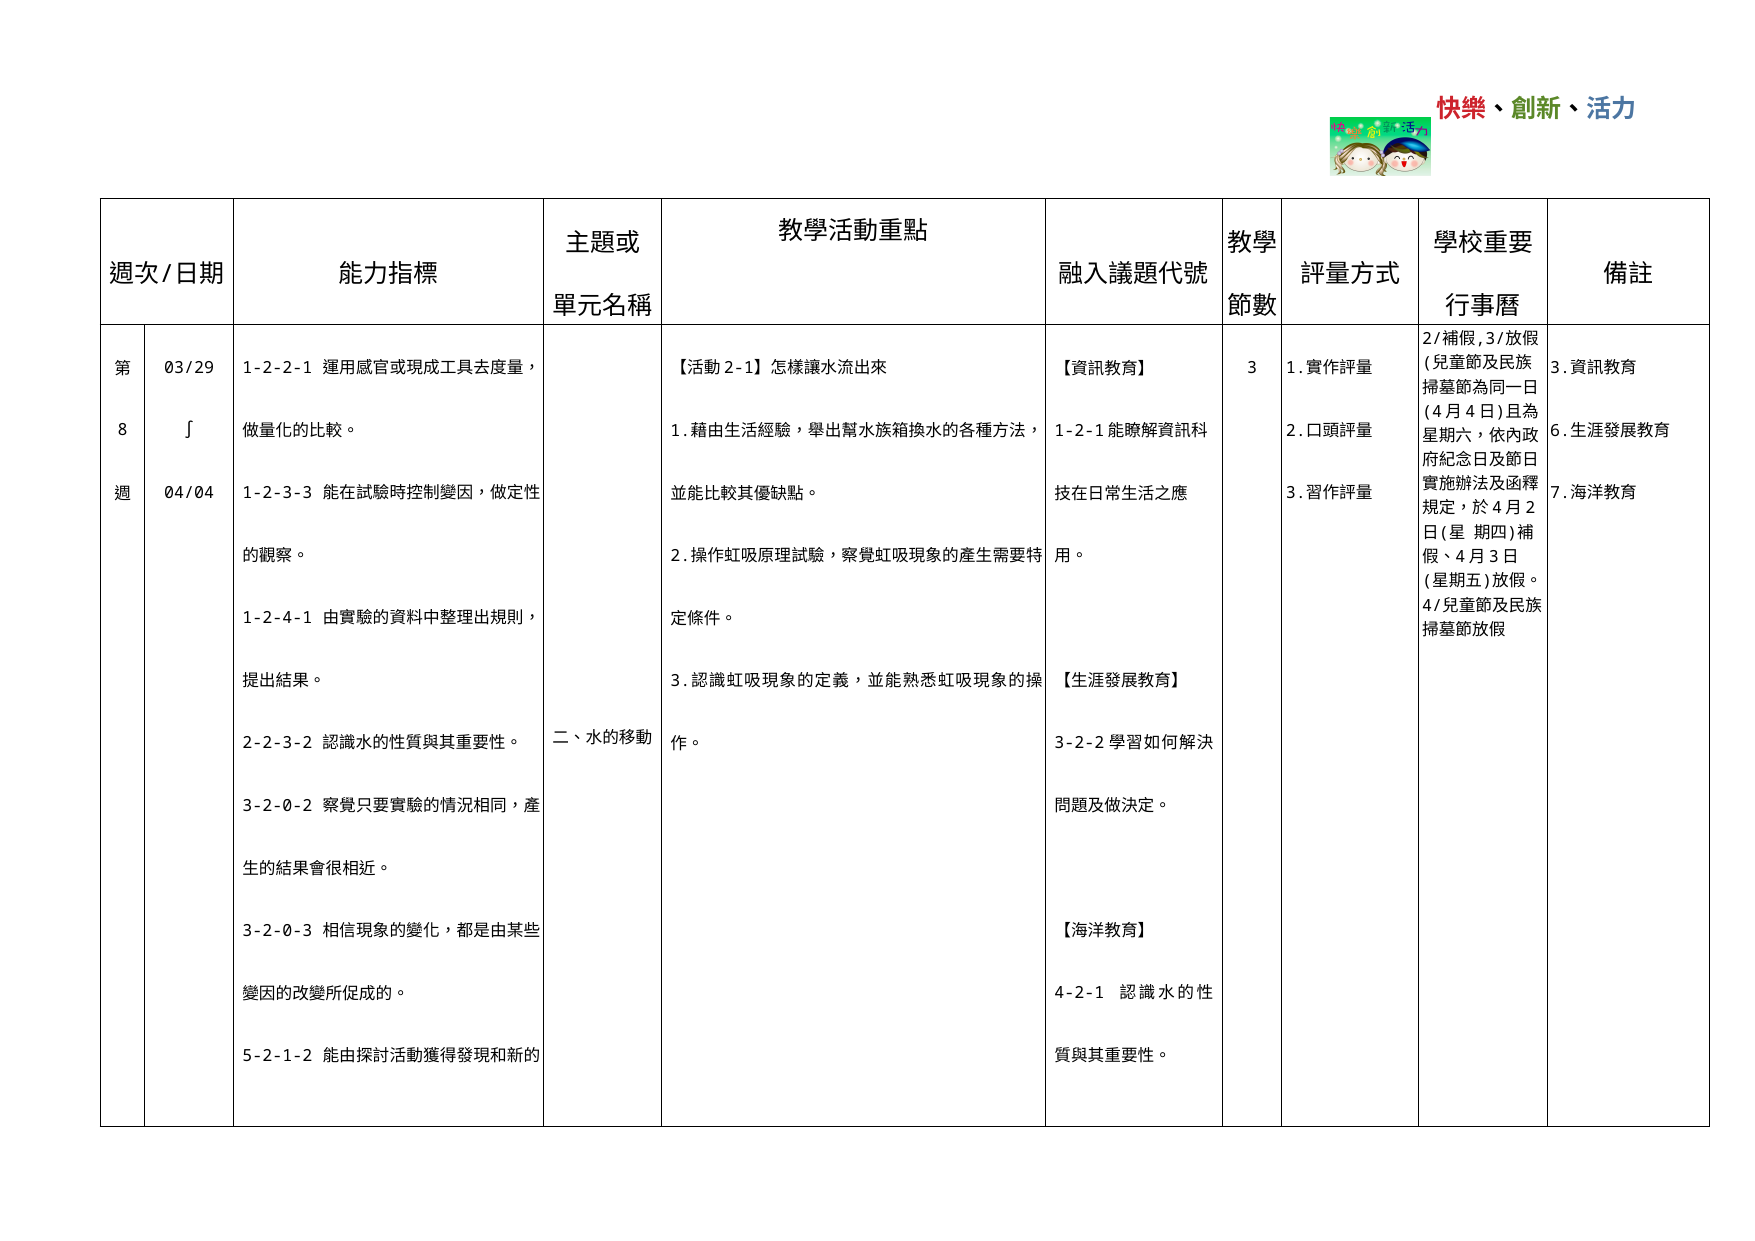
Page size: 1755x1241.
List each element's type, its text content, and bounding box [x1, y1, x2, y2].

table_header 學校重要行事曆 [1419, 199, 1547, 324]
table_header 週次/日期 [101, 199, 233, 324]
table_header 能力指標 [234, 199, 543, 324]
table_cell 二、水的移動 [544, 325, 661, 1126]
table_header 備註 [1548, 199, 1709, 324]
table_header 教學活動重點 [662, 199, 1045, 324]
table_header 融入議題代號 [1046, 199, 1222, 324]
table_cell 【資訊教育】 1-2-1能瞭解資訊科技在日常生活之應用。 【生涯發展教育】 3-2-2學習如何解決問題及做決定。 【海洋教育】 4-2-1 認識水的性質與其重要性。 [1046, 325, 1222, 1126]
table_header 主題或 單元名稱 [544, 199, 661, 324]
table_cell 【活動2-1】怎樣讓水流出來 1.藉由生活經驗，舉出幫水族箱換水的各種方法，並能比較其優缺點。 2.操作虹吸原理試驗，察覺虹吸現象的產生需要特定條件。 3.認識虹吸現象的定義，並能熟悉虹吸現象的操作。 [662, 325, 1045, 1126]
table_cell 2/補假,3/放假(兒童節及民族掃墓節為同一日(4月4日)且為星期六，依內政府紀念日及節日實施辦法及函釋規定，於4月2日(星 期四)補假、4月3日(星期五)放假。 4/兒童節及民族掃墓節放假 [1419, 325, 1547, 1126]
table_cell 3 [1223, 325, 1281, 1126]
table_cell 3.資訊教育 6.生涯發展教育 7.海洋教育 [1548, 325, 1709, 1126]
table_cell 03/29 ∫ 04/04 [145, 325, 233, 1126]
table_header 教學 節數 [1223, 199, 1281, 324]
table_cell 1.實作評量 2.口頭評量 3.習作評量 [1282, 325, 1418, 1126]
table_header 評量方式 [1282, 199, 1418, 324]
table_cell 1-2-2-1 運用感官或現成工具去度量，做量化的比較。 1-2-3-3 能在試驗時控制變因，做定性的觀察。 1-2-4-1 由實驗的資料中整理出規則，提出結果。 2-2-3-2 認識水的性質與其重要性。 3-2-0-2 察覺只要實驗的情況相同，產生的結果會很相近。 3-2-0-3 相信現象的變化，都是由某些變因的改變所促成的。 5-2-1-2 能由探討活動獲得發現和新的 [234, 325, 543, 1126]
table_cell 第 8 週 [101, 325, 144, 1126]
